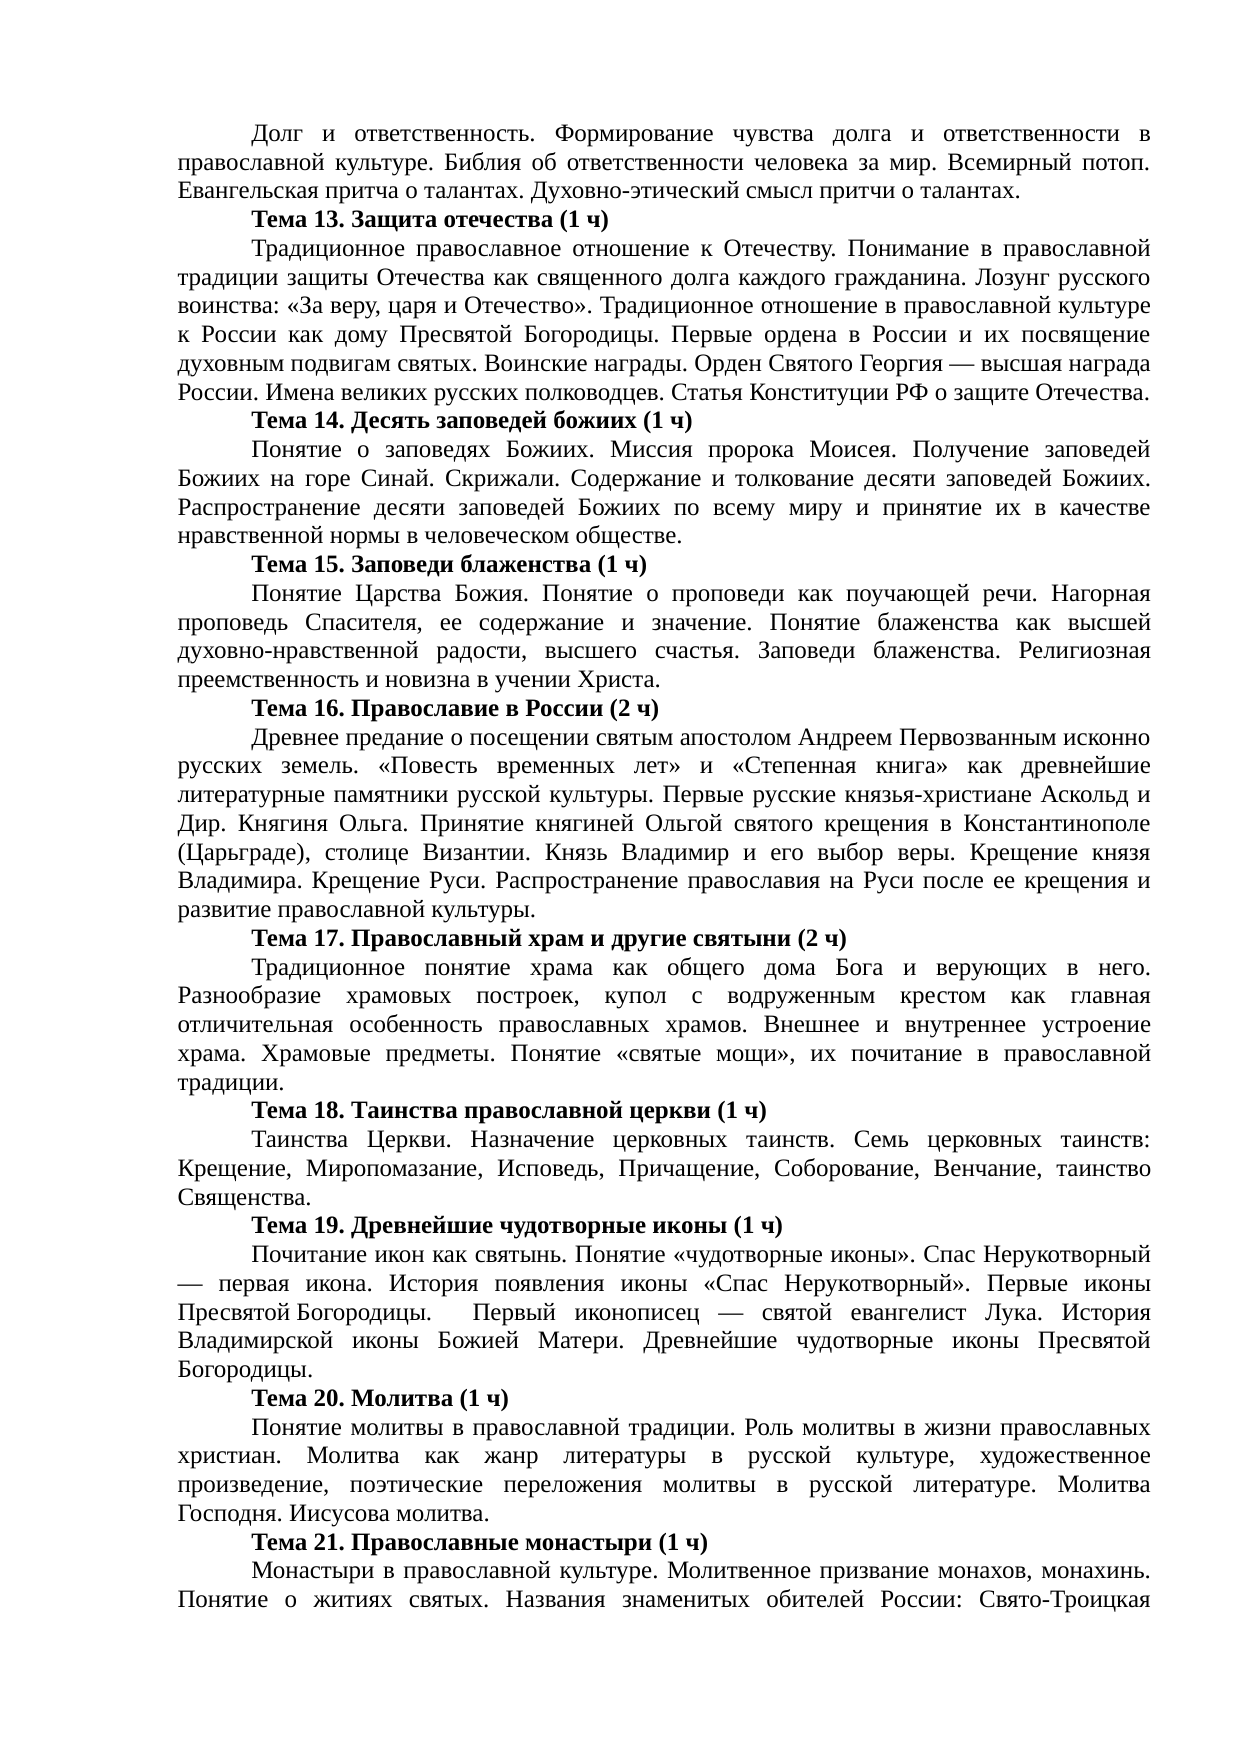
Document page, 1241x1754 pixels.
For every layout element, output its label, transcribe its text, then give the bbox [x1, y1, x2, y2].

text Почитание икон как святынь. Понятие «чудотворные иконы». Спас Нерукотворный — первая икона. История появления иконы «Спас Нерукотворный». Первые иконы Пресвятой Богородицы. Первый иконописец — святой евангелист Лука. История Владимирской иконы Божией Матери. Древнейшие чудотворные иконы Пресвятой Богородицы. [177, 1239, 1152, 1383]
text Таинства Церкви. Назначение церковных таинств. Семь церковных таинств: Крещение, Миропомазание, Исповедь, Причащение, Соборование, Венчание, таинство Священства. [177, 1124, 1152, 1211]
text Долг и ответственность. Формирование чувства долга и ответственности в православной культуре. Библия об ответственности человека за мир. Всемирный потоп. Евангельская притча о талантах. Духовно-этический смысл притчи о талантах. [177, 118, 1152, 204]
text Монастыри в православной культуре. Молитвенное призвание монахов, монахинь. Понятие о житиях святых. Названия знаменитых обителей России: Свято-Троицкая [177, 1556, 1152, 1613]
text Понятие молитвы в православной традиции. Роль молитвы в жизни православных христиан. Молитва как жанр литературы в русской культуре, художественное произведение, поэтические переложения молитвы в русской литературе. Молитва Господня. Иисусова молитва. [177, 1412, 1152, 1527]
text Традиционное православное отношение к Отечеству. Понимание в православной традиции защиты Отечества как священного долга каждого гражданина. Лозунг русского воинства: «За веру, царя и Отечество». Традиционное отношение в православной культуре к России как дому Пресвятой Богородицы. Первые ордена в России и их посвящение духовным подвигам святых. Воинские награды. Орден Святого Георгия — высшая награда России. Имена великих русских полководцев. Статья Конституции РФ о защите Отечества. [177, 233, 1152, 406]
text Понятие о заповедях Божиих. Миссия пророка Моисея. Получение заповедей Божиих на горе Синай. Скрижали. Содержание и толкование десяти заповедей Божиих. Распространение десяти заповедей Божиих по всему миру и принятие их в качестве нравственной нормы в человеческом обществе. [177, 434, 1152, 549]
text Тема 20. Молитва (1 ч) [177, 1383, 1152, 1412]
text Тема 19. Древнейшие чудотворные иконы (1 ч) [177, 1211, 1152, 1239]
text Понятие Царства Божия. Понятие о проповеди как поучающей речи. Нагорная проповедь Спасителя, ее содержание и значение. Понятие блаженства как высшей духовно-нравственной радости, высшего счастья. Заповеди блаженства. Религиозная преемственность и новизна в учении Христа. [177, 578, 1152, 693]
text Тема 14. Десять заповедей божиих (1 ч) [177, 406, 1152, 434]
text Тема 13. Защита отечества (1 ч) [177, 204, 1152, 233]
text Традиционное понятие храма как общего дома Бога и верующих в него. Разнообразие храмовых построек, купол с водруженным крестом как главная отличительная особенность православных храмов. Внешнее и внутреннее устроение храма. Храмовые предметы. Понятие «святые мощи», их почитание в православной традиции. [177, 952, 1152, 1096]
text Тема 18. Таинства православной церкви (1 ч) [177, 1096, 1152, 1124]
text Тема 17. Православный храм и другие святыни (2 ч) [177, 923, 1152, 952]
text Тема 16. Православие в России (2 ч) [177, 693, 1152, 722]
text Древнее предание о посещении святым апостолом Андреем Первозванным исконно русских земель. «Повесть временных лет» и «Степенная книга» как древнейшие литературные памятники русской культуры. Первые русские князья-христиане Аскольд и Дир. Княгиня Ольга. Принятие княгиней Ольгой святого крещения в Константинополе (Царьграде), столице Византии. Князь Владимир и его выбор веры. Крещение князя Владимира. Крещение Руси. Распространение православия на Руси после ее крещения и развитие православной культуры. [177, 722, 1152, 923]
text Тема 21. Православные монастыри (1 ч) [177, 1527, 1152, 1556]
text Тема 15. Заповеди блаженства (1 ч) [177, 549, 1152, 578]
